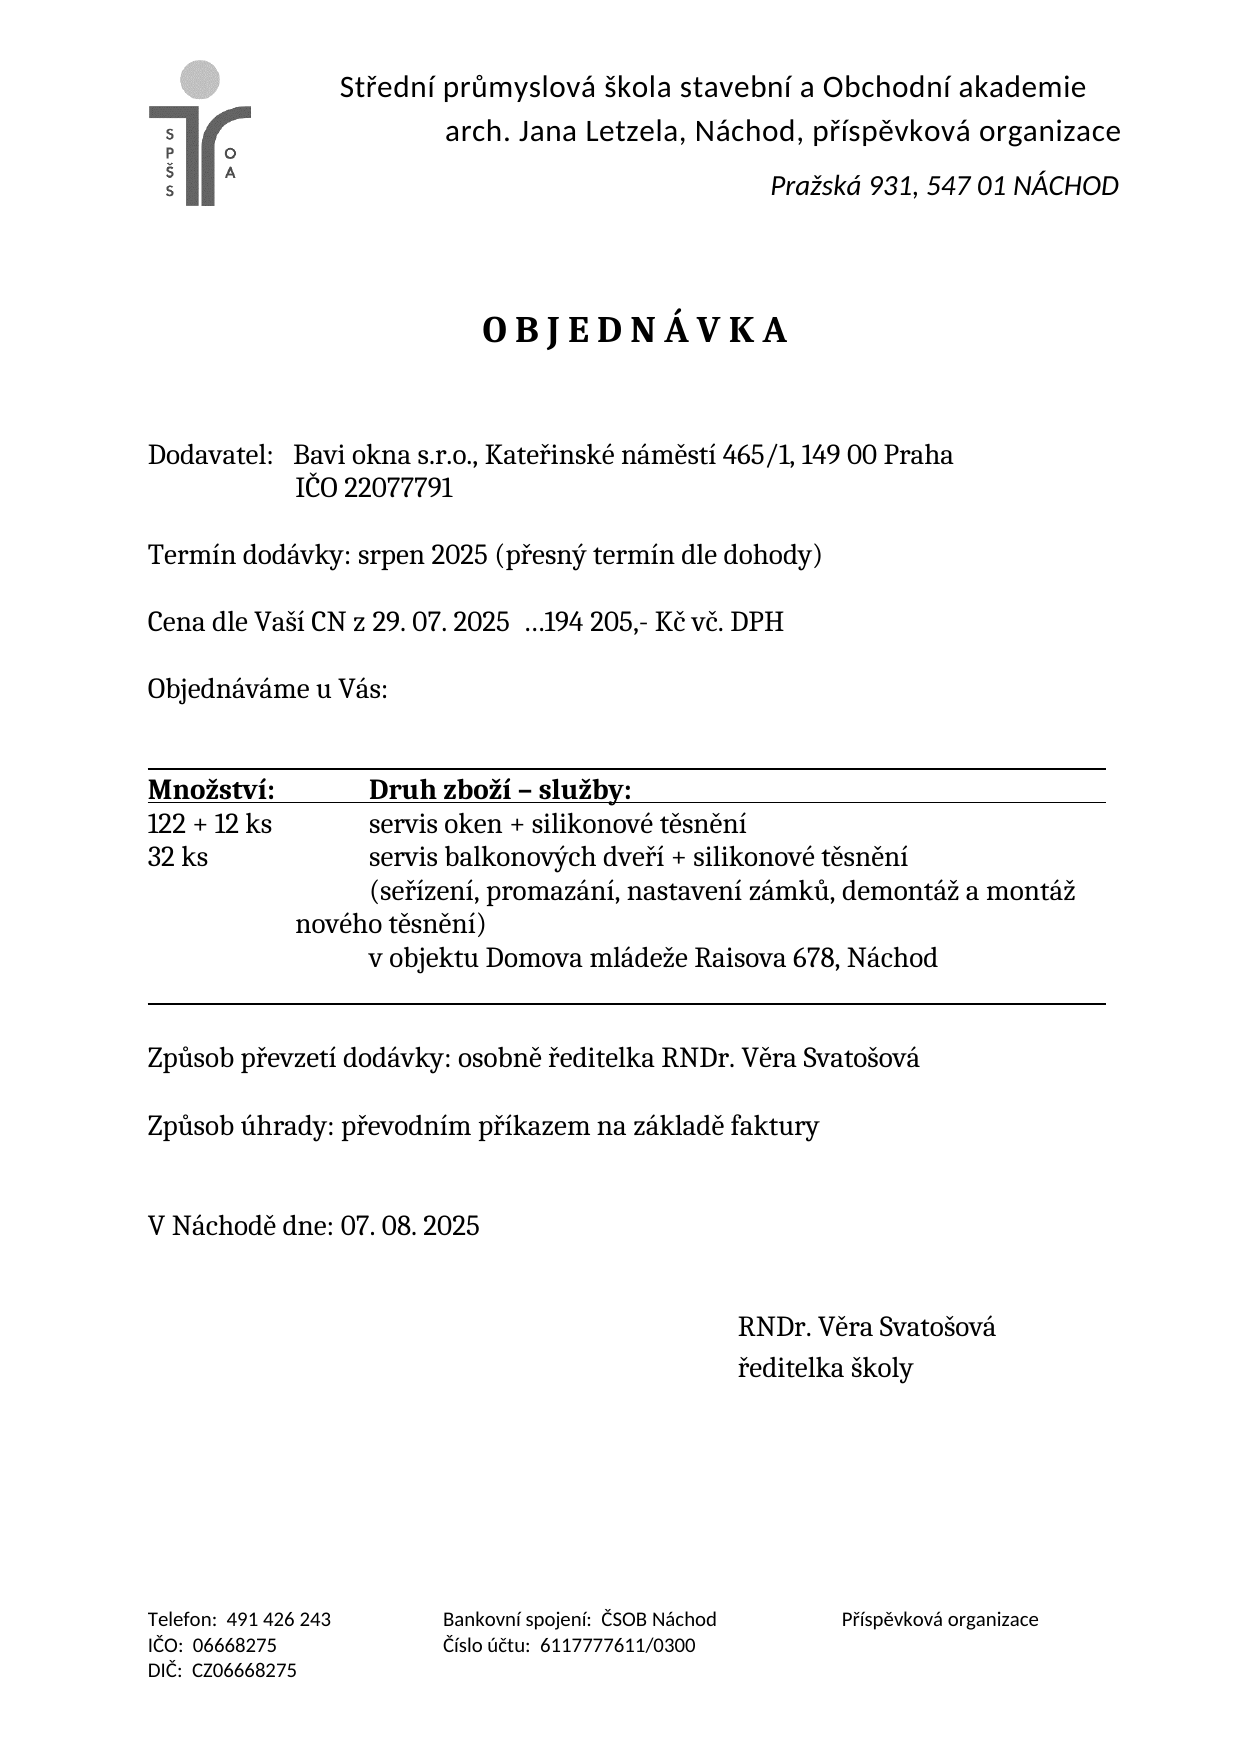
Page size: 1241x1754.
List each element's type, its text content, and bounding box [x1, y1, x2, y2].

text v objektu Domova mládeže Raisova 678, Náchod [148, 941, 1122, 974]
text ředitelka školy [148, 1343, 1122, 1387]
text O B J E D N Á V K A [148, 308, 1122, 352]
text V Náchodě dne: 07. 08. 2025 [148, 1209, 1122, 1243]
text Termín dodávky: srpen 2025 (přesný termín dle dohody) [148, 538, 1122, 572]
text Cena dle Vaší CN z 29. 07. 2025 …194 205,- Kč vč. DPH [148, 606, 1122, 639]
text Množství: Druh zboží – služby: [148, 773, 1122, 807]
text Způsob úhrady: převodním příkazem na základě faktury [148, 1109, 1122, 1142]
text 122 + 12 ks servis oken + silikonové těsnění [148, 807, 1122, 840]
text Objednáváme u Vás: [148, 673, 1122, 706]
text Způsob převzetí dodávky: osobně ředitelka RNDr. Věra Svatošová [148, 1042, 1122, 1075]
text IČO 22077791 [148, 471, 1122, 505]
text (seřízení, promazání, nastavení zámků, demontáž a montáž nového těsnění) [148, 874, 1122, 941]
text Dodavatel: Bavi okna s.r.o., Kateřinské náměstí 465/1, 149 00 Praha [148, 438, 1122, 471]
text 32 ks servis balkonových dveří + silikonové těsnění [148, 840, 1122, 874]
text RNDr. Věra Svatošová [664, 1310, 1122, 1343]
